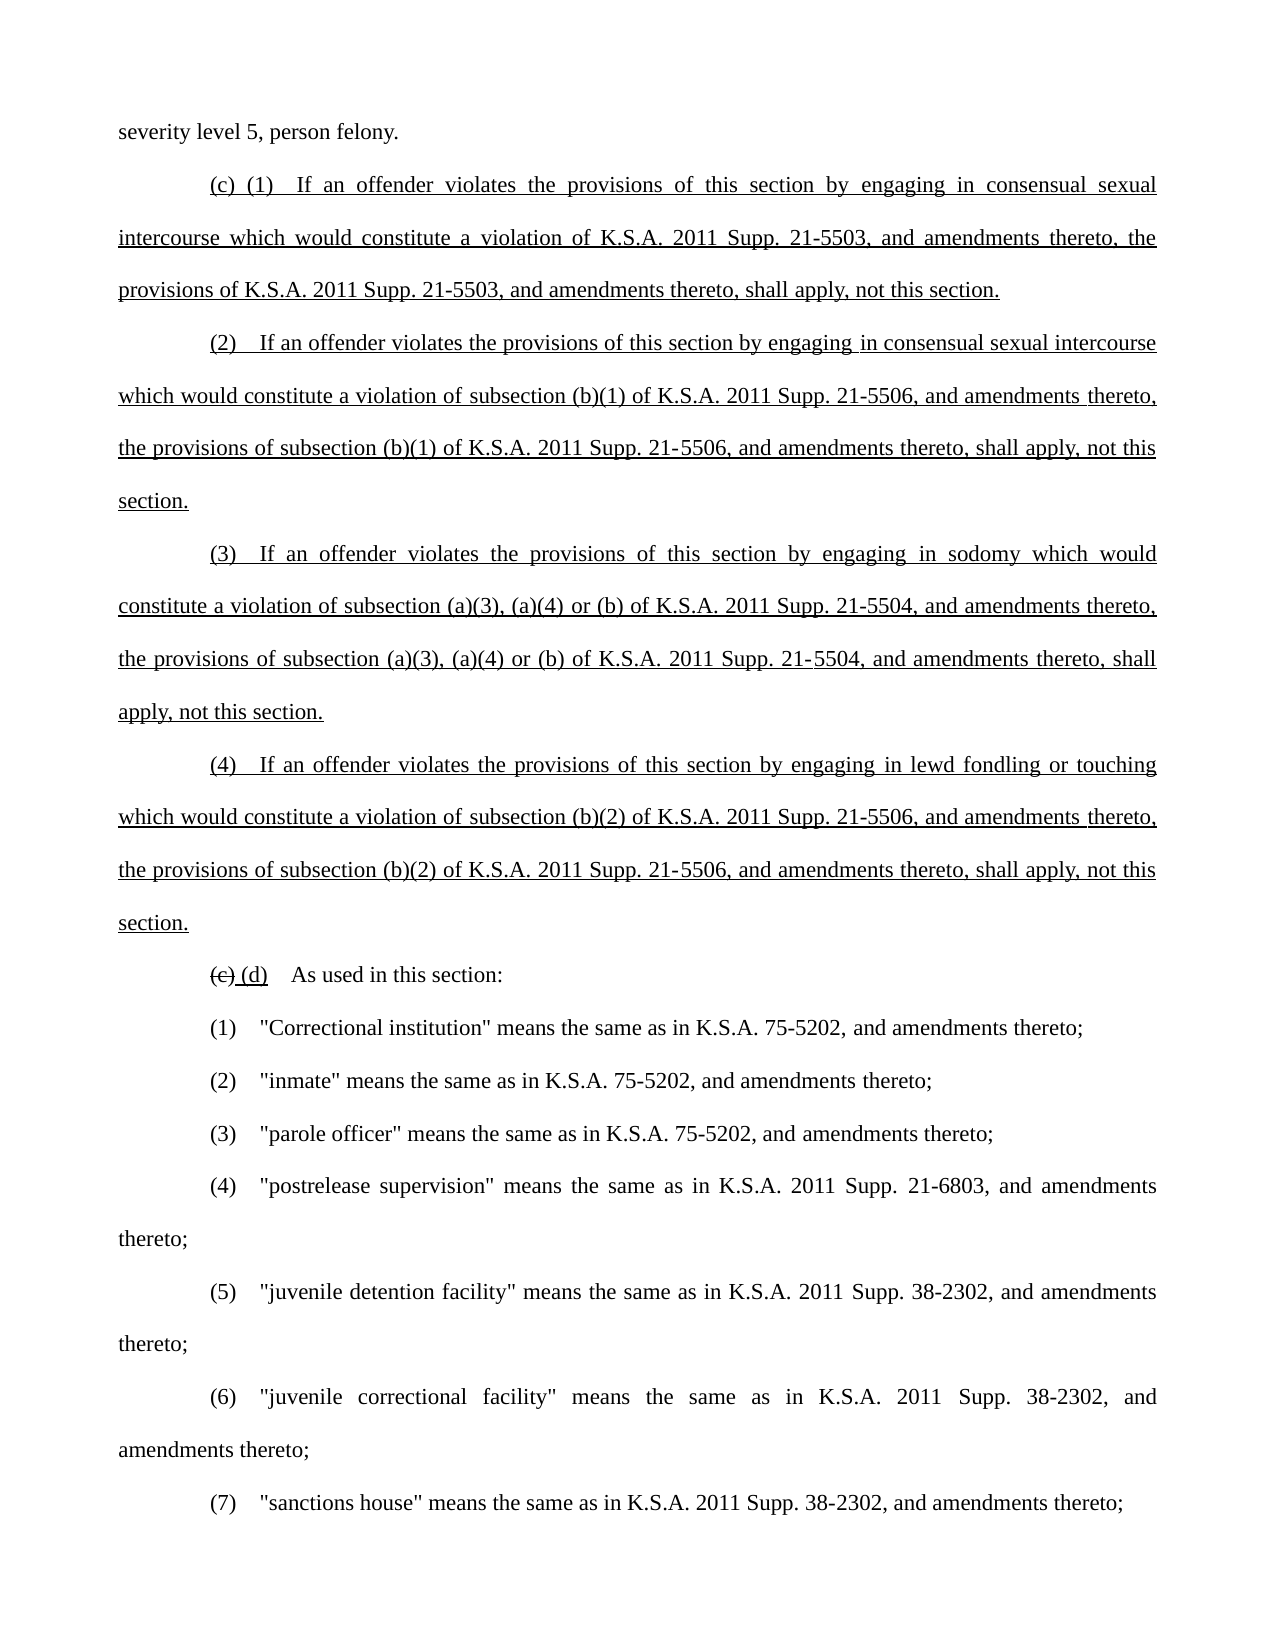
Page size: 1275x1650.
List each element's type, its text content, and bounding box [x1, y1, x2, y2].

text (2) "inmate" means the same as in K.S.A. 75-5202, and amendments thereto; [118, 1067, 1157, 1093]
text (2) If an offender violates the provisions of this section by engaging in consensual sexual intercourse which would constitute a violation of subsection (b)(1) of K.S.A. 2011 Supp. 21-5506, and amendments thereto, [118, 329, 1157, 405]
text the provisions of subsection (b)(2) of K.S.A. 2011 Supp. 21-5506, and amendments thereto, shall apply, not this section. [118, 827, 1157, 935]
text (c) (1) If an offender violates the provisions of this section by engaging in consensual sexual intercourse which would constitute a violation of K.S.A. 2011 Supp. 21-5503, and amendments thereto, the [118, 171, 1157, 246]
text the provisions of subsection (a)(3), (a)(4) or (b) of K.S.A. 2011 Supp. 21-5504, and amendments thereto, shall [118, 617, 1157, 668]
text (3) If an offender violates the provisions of this section by engaging in sodomy which would constitute a violation of subsection (a)(3), (a)(4) or (b) of K.S.A. 2011 Supp. 21-5504, and amendments thereto, [118, 540, 1157, 615]
text (4) "postrelease supervision" means the same as in K.S.A. 2011 Supp. 21-6803, and amendments thereto; [118, 1172, 1157, 1251]
text (1) "Correctional institution" means the same as in K.S.A. 75-5202, and amendments thereto; [118, 1014, 1157, 1041]
text (7) "sanctions house" means the same as in K.S.A. 2011 Supp. 38-2302, and amendments thereto; [118, 1488, 1157, 1515]
text (3) "parole officer" means the same as in K.S.A. 75-5202, and amendments thereto; [118, 1119, 1157, 1146]
text apply, not this section. [118, 669, 1157, 724]
text (4) If an offender violates the provisions of this section by engaging in lewd fondling or touching which would constitute a violation of subsection (b)(2) of K.S.A. 2011 Supp. 21-5506, and amendments thereto, [118, 751, 1157, 826]
text severity level 5, person felony. [118, 118, 1157, 144]
text (c) (d) As used in this section: [118, 961, 1157, 988]
text the provisions of subsection (b)(1) of K.S.A. 2011 Supp. 21-5506, and amendments thereto, shall apply, not this section. [118, 406, 1157, 513]
text (5) "juvenile detention facility" means the same as in K.S.A. 2011 Supp. 38-2302, and amendments thereto; [118, 1278, 1157, 1357]
text provisions of K.S.A. 2011 Supp. 21-5503, and amendments thereto, shall apply, not this section. [118, 248, 1157, 303]
text (6) "juvenile correctional facility" means the same as in K.S.A. 2011 Supp. 38-2302, and amendments thereto; [118, 1383, 1157, 1462]
